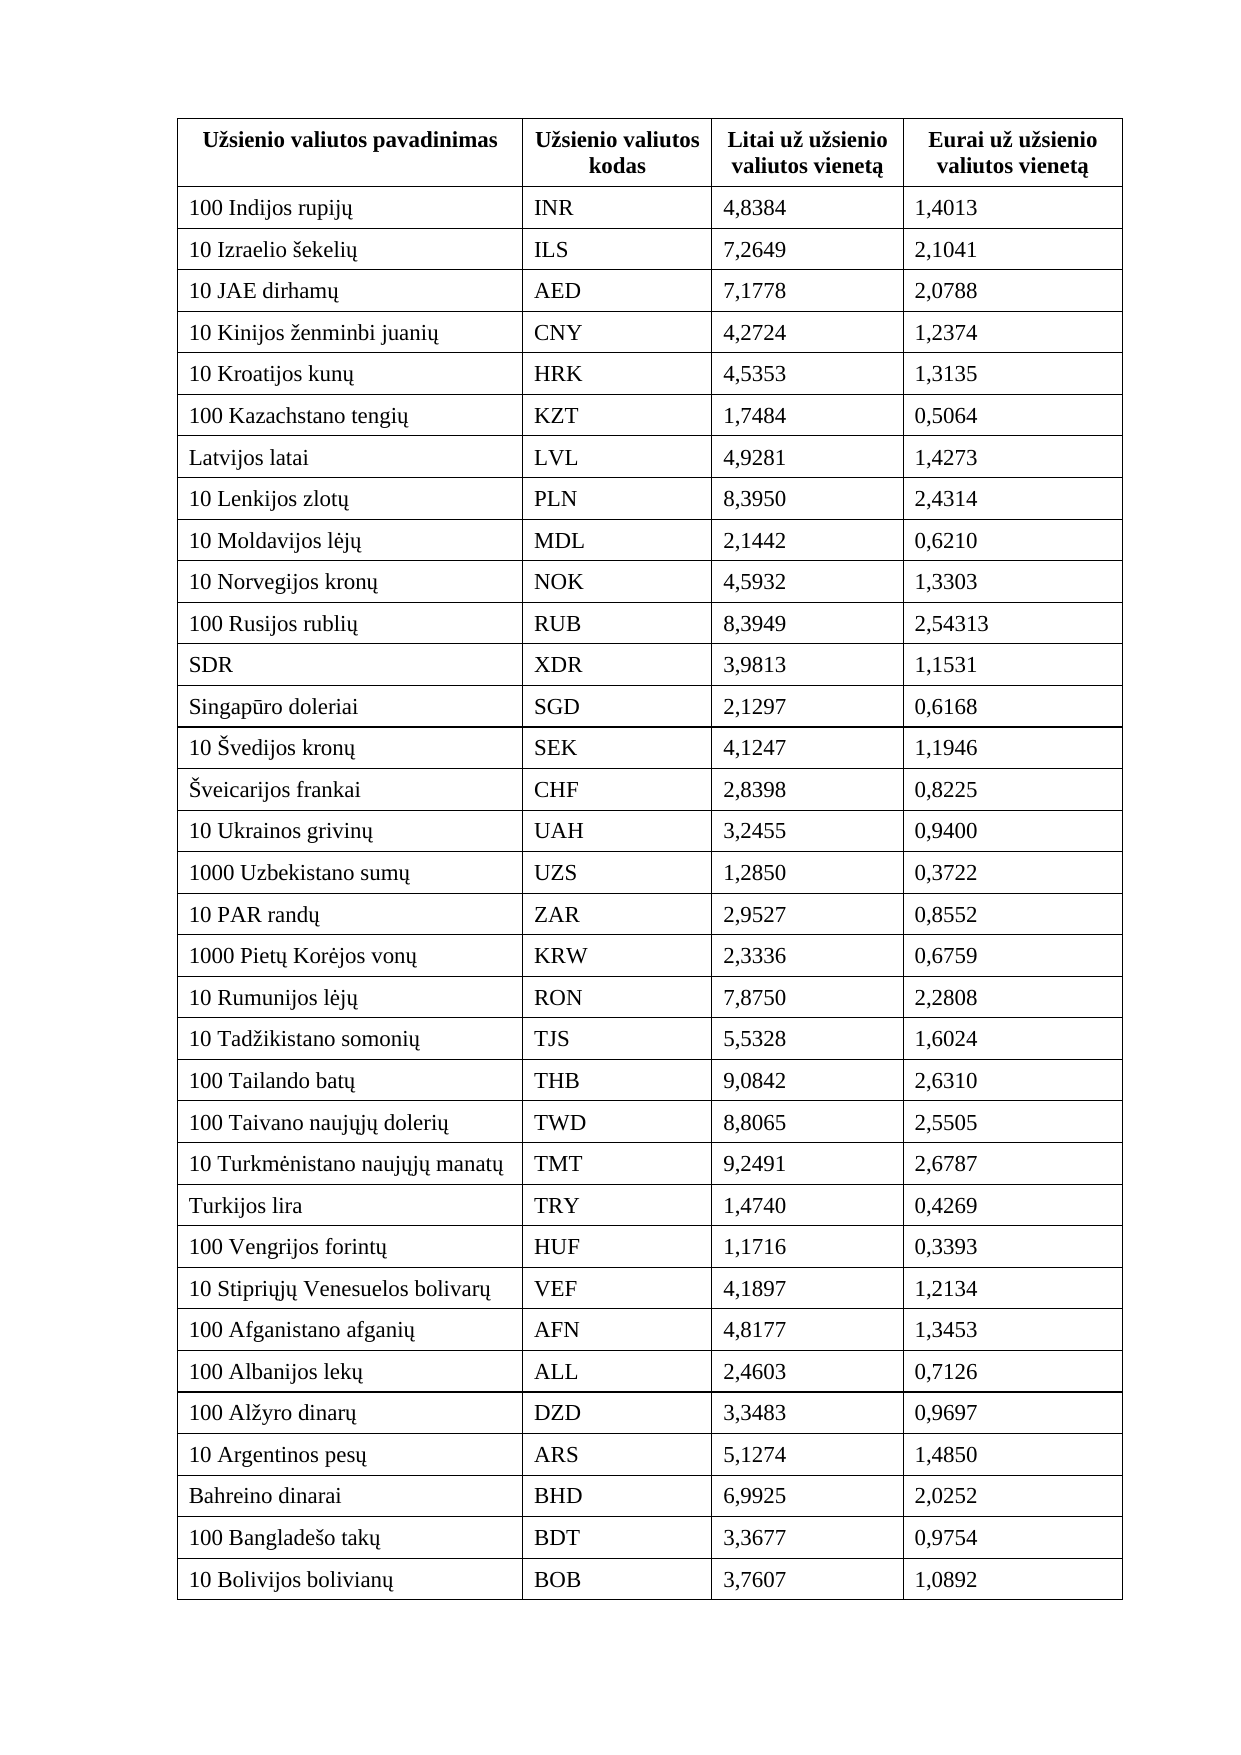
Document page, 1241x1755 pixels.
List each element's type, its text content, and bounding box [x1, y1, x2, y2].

table_cell 2,5505 [904, 1101, 1122, 1142]
table_cell 4,2724 [712, 312, 903, 352]
table_cell 0,5064 [904, 395, 1122, 435]
table_cell AED [523, 270, 711, 311]
table_cell 9,0842 [712, 1060, 903, 1100]
table_cell 2,6787 [904, 1143, 1122, 1183]
table_cell SDR [178, 644, 522, 685]
table_cell 1,1531 [904, 644, 1122, 685]
table_cell 100 Kazachstano tengių [178, 395, 522, 435]
table_cell 10 Argentinos pesų [178, 1434, 522, 1474]
table_cell 1,1716 [712, 1226, 903, 1267]
table_cell TJS [523, 1018, 711, 1059]
table_cell 10 Izraelio šekelių [178, 229, 522, 269]
table_cell Turkijos lira [178, 1185, 522, 1225]
table_header Užsienio valiutos kodas [523, 119, 711, 186]
table_cell BOB [523, 1559, 711, 1599]
table_cell 1,4850 [904, 1434, 1122, 1474]
table_cell RUB [523, 603, 711, 643]
table_cell 10 JAE dirhamų [178, 270, 522, 311]
table_cell 1,4273 [904, 436, 1122, 477]
table_cell 1,4740 [712, 1185, 903, 1225]
table_cell 4,5932 [712, 561, 903, 602]
table_cell 10 Lenkijos zlotų [178, 478, 522, 518]
table_cell 2,0788 [904, 270, 1122, 311]
table_cell 6,9925 [712, 1476, 903, 1516]
table_cell 7,8750 [712, 977, 903, 1017]
table_cell UAH [523, 811, 711, 851]
table_cell 100 Rusijos rublių [178, 603, 522, 643]
table_cell 4,9281 [712, 436, 903, 477]
table_cell 100 Taivano naujųjų dolerių [178, 1101, 522, 1142]
table_cell 8,3949 [712, 603, 903, 643]
table_header Užsienio valiutos pavadinimas [178, 119, 522, 186]
table_cell ILS [523, 229, 711, 269]
table_cell 4,8384 [712, 187, 903, 228]
table_cell XDR [523, 644, 711, 685]
table_cell 0,6759 [904, 935, 1122, 976]
table_cell CHF [523, 769, 711, 809]
table_cell DZD [523, 1393, 711, 1433]
table_cell 0,8225 [904, 769, 1122, 809]
table_cell 2,3336 [712, 935, 903, 976]
table_cell SGD [523, 686, 711, 726]
table_cell 1,7484 [712, 395, 903, 435]
table_cell 100 Albanijos lekų [178, 1351, 522, 1391]
table_cell 0,6210 [904, 520, 1122, 560]
table_cell 2,54313 [904, 603, 1122, 643]
table_cell 4,1247 [712, 728, 903, 768]
table_cell KRW [523, 935, 711, 976]
table_cell 100 Afganistano afganių [178, 1309, 522, 1350]
table_cell PLN [523, 478, 711, 518]
table_cell RON [523, 977, 711, 1017]
table_cell 1,3453 [904, 1309, 1122, 1350]
table_cell Singapūro doleriai [178, 686, 522, 726]
table_cell 2,2808 [904, 977, 1122, 1017]
table_cell 2,4314 [904, 478, 1122, 518]
table_cell 1,3303 [904, 561, 1122, 602]
table_cell 3,7607 [712, 1559, 903, 1599]
table_cell TWD [523, 1101, 711, 1142]
table_cell 0,9754 [904, 1517, 1122, 1558]
table_cell 3,2455 [712, 811, 903, 851]
table_cell 4,8177 [712, 1309, 903, 1350]
table_cell 100 Bangladešo takų [178, 1517, 522, 1558]
table_header Eurai už užsienio valiutos vienetą [904, 119, 1122, 186]
table_cell 0,7126 [904, 1351, 1122, 1391]
table_cell 0,6168 [904, 686, 1122, 726]
table_cell ARS [523, 1434, 711, 1474]
table_cell CNY [523, 312, 711, 352]
table_cell TMT [523, 1143, 711, 1183]
table_cell 0,9400 [904, 811, 1122, 851]
table_cell 3,3677 [712, 1517, 903, 1558]
table_cell UZS [523, 852, 711, 893]
table_cell 10 Stipriųjų Venesuelos bolivarų [178, 1268, 522, 1308]
table_cell 0,4269 [904, 1185, 1122, 1225]
table_cell 10 Švedijos kronų [178, 728, 522, 768]
table_cell 9,2491 [712, 1143, 903, 1183]
table_cell 4,5353 [712, 353, 903, 394]
table_cell BDT [523, 1517, 711, 1558]
table_cell 2,1041 [904, 229, 1122, 269]
table_cell 8,3950 [712, 478, 903, 518]
table_cell 7,1778 [712, 270, 903, 311]
table_cell 10 Kroatijos kunų [178, 353, 522, 394]
table_cell 1,2134 [904, 1268, 1122, 1308]
table_cell THB [523, 1060, 711, 1100]
table_cell 2,1297 [712, 686, 903, 726]
table_cell 1,1946 [904, 728, 1122, 768]
table_cell 10 PAR randų [178, 894, 522, 934]
table_cell Šveicarijos frankai [178, 769, 522, 809]
table_cell 2,6310 [904, 1060, 1122, 1100]
table_cell ZAR [523, 894, 711, 934]
table_cell 1,2850 [712, 852, 903, 893]
table_cell 10 Moldavijos lėjų [178, 520, 522, 560]
table_cell VEF [523, 1268, 711, 1308]
table_cell 0,8552 [904, 894, 1122, 934]
table_cell 10 Bolivijos bolivianų [178, 1559, 522, 1599]
table_cell LVL [523, 436, 711, 477]
table_cell 2,8398 [712, 769, 903, 809]
table_cell 100 Indijos rupijų [178, 187, 522, 228]
table_cell 10 Rumunijos lėjų [178, 977, 522, 1017]
table_cell 1,2374 [904, 312, 1122, 352]
table_cell 1,3135 [904, 353, 1122, 394]
table_cell INR [523, 187, 711, 228]
table_cell NOK [523, 561, 711, 602]
table_cell 1,6024 [904, 1018, 1122, 1059]
table_cell 10 Tadžikistano somonių [178, 1018, 522, 1059]
table_cell 3,3483 [712, 1393, 903, 1433]
table_cell Bahreino dinarai [178, 1476, 522, 1516]
table_cell 5,1274 [712, 1434, 903, 1474]
table_cell 4,1897 [712, 1268, 903, 1308]
table_cell 10 Kinijos ženminbi juanių [178, 312, 522, 352]
table_cell 2,1442 [712, 520, 903, 560]
table_cell 1,0892 [904, 1559, 1122, 1599]
table_cell 1000 Pietų Korėjos vonų [178, 935, 522, 976]
table_cell 0,9697 [904, 1393, 1122, 1433]
table_cell KZT [523, 395, 711, 435]
table_cell Latvijos latai [178, 436, 522, 477]
table_cell 100 Tailando batų [178, 1060, 522, 1100]
table_cell BHD [523, 1476, 711, 1516]
table_cell 10 Norvegijos kronų [178, 561, 522, 602]
table_cell 10 Ukrainos grivinų [178, 811, 522, 851]
table_cell HRK [523, 353, 711, 394]
table_cell 1000 Uzbekistano sumų [178, 852, 522, 893]
table_cell 8,8065 [712, 1101, 903, 1142]
table_cell HUF [523, 1226, 711, 1267]
table_cell ALL [523, 1351, 711, 1391]
table_header Litai už užsienio valiutos vienetą [712, 119, 903, 186]
table_cell 2,0252 [904, 1476, 1122, 1516]
table_cell 3,9813 [712, 644, 903, 685]
table_cell 5,5328 [712, 1018, 903, 1059]
table_cell TRY [523, 1185, 711, 1225]
table_cell 7,2649 [712, 229, 903, 269]
table_cell 0,3393 [904, 1226, 1122, 1267]
table_cell MDL [523, 520, 711, 560]
table_cell 2,4603 [712, 1351, 903, 1391]
table_cell AFN [523, 1309, 711, 1350]
table_cell 0,3722 [904, 852, 1122, 893]
table_cell 2,9527 [712, 894, 903, 934]
table_cell SEK [523, 728, 711, 768]
table_cell 1,4013 [904, 187, 1122, 228]
table_cell 10 Turkmėnistano naujųjų manatų [178, 1143, 522, 1183]
table_cell 100 Alžyro dinarų [178, 1393, 522, 1433]
table_cell 100 Vengrijos forintų [178, 1226, 522, 1267]
